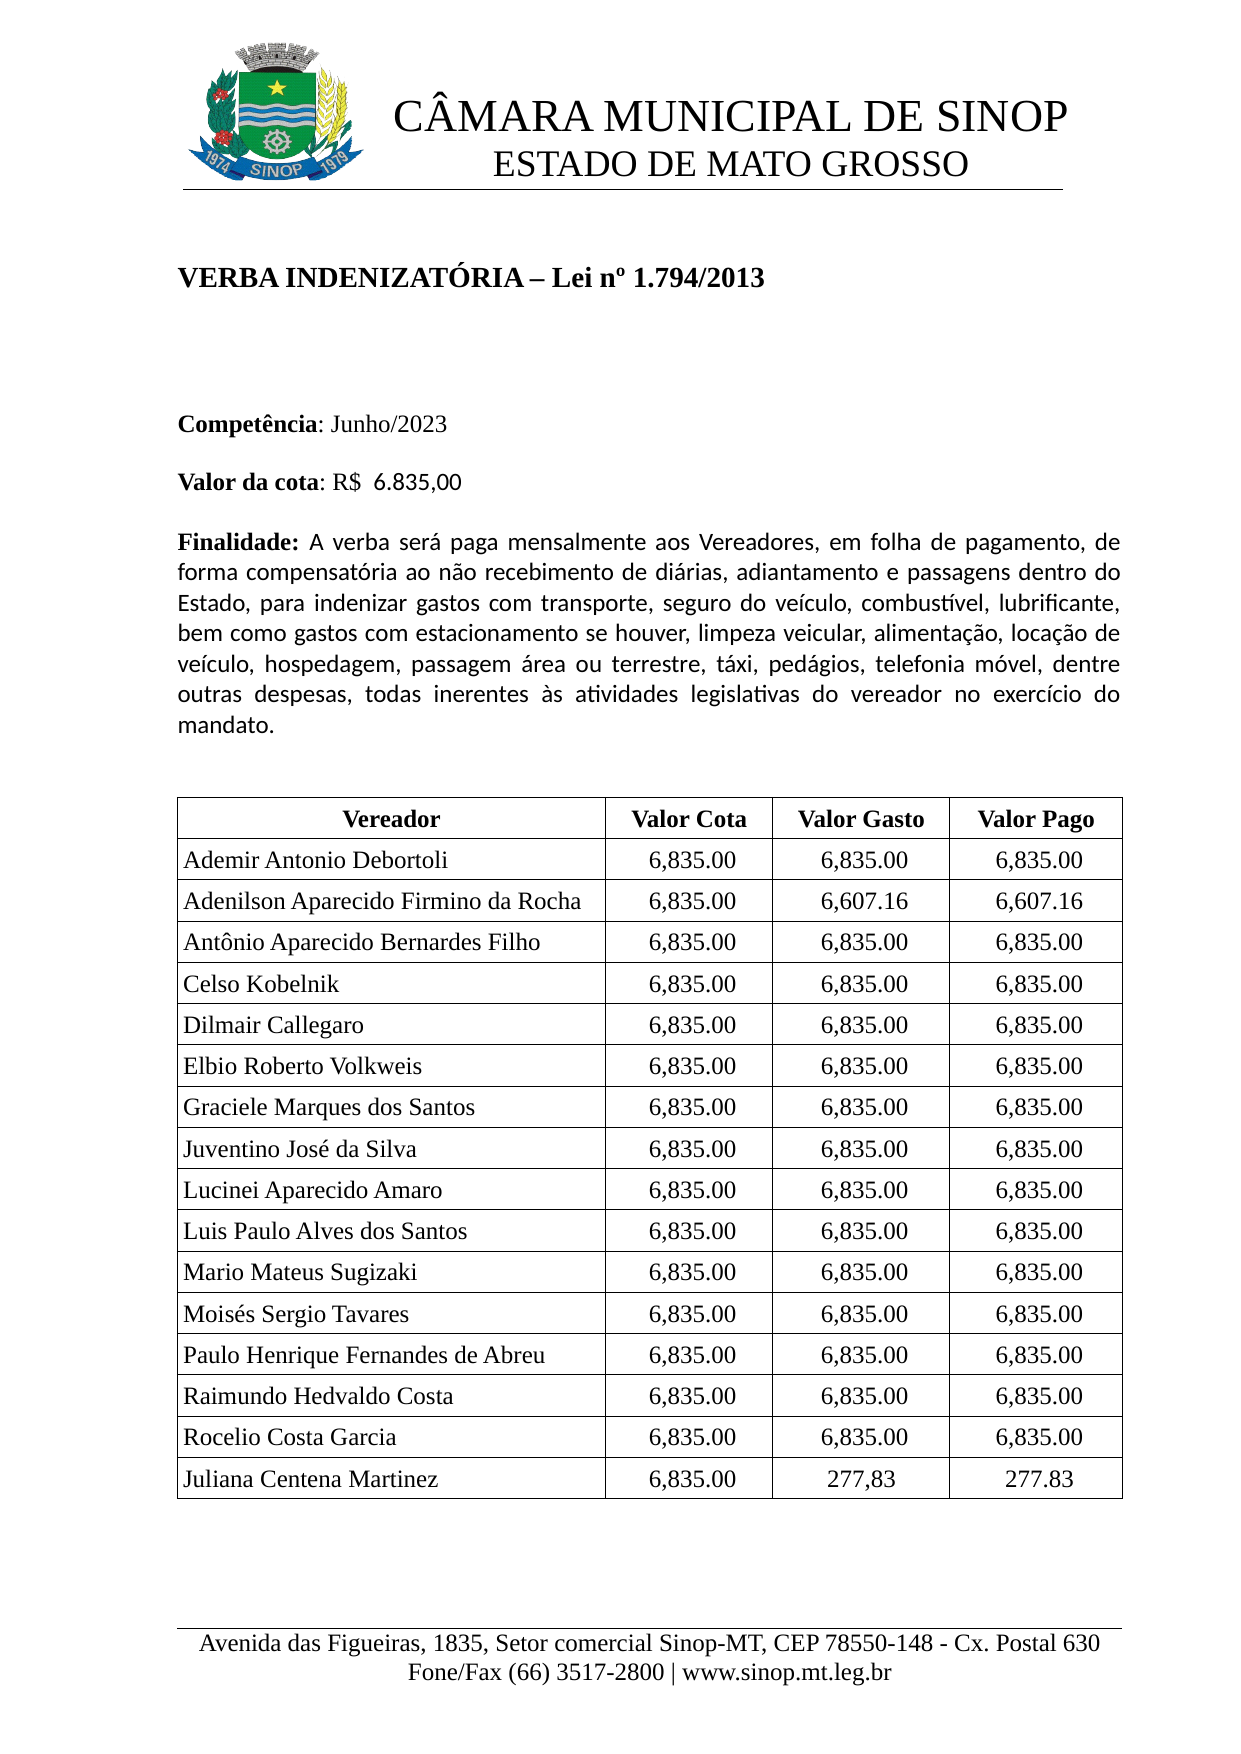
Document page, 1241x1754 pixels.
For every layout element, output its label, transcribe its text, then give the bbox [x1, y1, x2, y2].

table_cell 6.835,00 [950, 1210, 1122, 1251]
table_cell 277,83 [950, 1458, 1122, 1498]
table_cell 6.835,00 [950, 1334, 1122, 1374]
text Valor da cota: R$ 6.835,00 [177, 466, 1122, 497]
table_cell Dilmair Callegaro [178, 1004, 605, 1044]
table_cell Lucinei Aparecido Amaro [178, 1169, 605, 1209]
table_cell 6.835,00 [773, 1169, 949, 1209]
table_cell 6.835,00 [950, 1252, 1122, 1292]
table_cell 6.835,00 [773, 1375, 949, 1416]
text VERBA INDENIZATÓRIA – Lei nº 1.794/2013 [177, 260, 1122, 294]
table_header Valor Cota [606, 798, 772, 838]
table_cell 6.835,00 [773, 1334, 949, 1374]
table_cell 6.835,00 [950, 1128, 1122, 1168]
table_cell 6.835,00 [950, 1004, 1122, 1044]
table_cell 6.835,00 [950, 1293, 1122, 1333]
table_cell Raimundo Hedvaldo Costa [178, 1375, 605, 1416]
table_cell Celso Kobelnik [178, 963, 605, 1003]
table_cell 6.607,16 [950, 880, 1122, 921]
table_cell 6.835,00 [606, 1252, 772, 1292]
table_cell Luis Paulo Alves dos Santos [178, 1210, 605, 1251]
table_cell Juliana Centena Martinez [178, 1458, 605, 1498]
table_cell 6.835,00 [606, 1375, 772, 1416]
table_cell Adenilson Aparecido Firmino da Rocha [178, 880, 605, 921]
table_cell 6.835,00 [950, 1087, 1122, 1127]
table_cell 6.835,00 [773, 1045, 949, 1086]
table_cell 6.835,00 [773, 1293, 949, 1333]
table_header Valor Gasto [773, 798, 949, 838]
table_cell 6.835,00 [950, 1045, 1122, 1086]
table_cell 6.835,00 [950, 922, 1122, 962]
table_cell 6.835,00 [606, 1045, 772, 1086]
table_cell 6.835,00 [606, 1169, 772, 1209]
table_cell 6.835,00 [606, 1458, 772, 1498]
table_cell Antônio Aparecido Bernardes Filho [178, 922, 605, 962]
table_cell 6.835,00 [606, 922, 772, 962]
text Finalidade: A verba será paga mensalmente aos Vereadores, em folha de pagamento, de forma compensatória ao não recebimento de diárias, adiantamento e passagens dentro do Estado, para indenizar gastos com transporte, seguro do veículo, combustível, lubrificante, bem como gastos com estacionamento se houver, limpeza veicular, alimentação, locação de veículo, hospedagem, passagem área ou terrestre, táxi, pedágios, telefonia móvel, dentre outras despesas, todas inerentes às atividades legislativas do vereador no exercício do mandato. [177, 526, 1122, 739]
table_cell 6.835,00 [950, 1417, 1122, 1457]
table_cell 6.835,00 [773, 922, 949, 962]
table_cell Elbio Roberto Volkweis [178, 1045, 605, 1086]
table_header Valor Pago [950, 798, 1122, 838]
table_cell 6.835,00 [773, 839, 949, 879]
table_cell 6.835,00 [606, 880, 772, 921]
table_cell Graciele Marques dos Santos [178, 1087, 605, 1127]
table_cell 6.835,00 [950, 963, 1122, 1003]
table_cell 6.835,00 [606, 1087, 772, 1127]
table_cell 6.835,00 [950, 1169, 1122, 1209]
table_cell Paulo Henrique Fernandes de Abreu [178, 1334, 605, 1374]
table_cell 6.835,00 [950, 839, 1122, 879]
table_header Vereador [178, 798, 605, 838]
table_cell 6.835,00 [606, 1004, 772, 1044]
table_cell Rocelio Costa Garcia [178, 1417, 605, 1457]
table_cell 6.835,00 [606, 1128, 772, 1168]
table_cell 6.835,00 [773, 1417, 949, 1457]
table_cell Juventino José da Silva [178, 1128, 605, 1168]
table_cell 6.835,00 [606, 1417, 772, 1457]
table_cell 6.835,00 [606, 963, 772, 1003]
table_cell 6.835,00 [773, 963, 949, 1003]
table_cell 277,83 [773, 1458, 949, 1498]
table_cell 6.835,00 [950, 1375, 1122, 1416]
picture [187, 42, 364, 181]
table_cell 6.835,00 [606, 1210, 772, 1251]
table_cell 6.835,00 [606, 1293, 772, 1333]
table_cell 6.835,00 [773, 1128, 949, 1168]
table_cell 6.835,00 [773, 1252, 949, 1292]
table_cell 6.835,00 [773, 1004, 949, 1044]
table_cell Mario Mateus Sugizaki [178, 1252, 605, 1292]
table_cell Ademir Antonio Debortoli [178, 839, 605, 879]
table_cell Moisés Sergio Tavares [178, 1293, 605, 1333]
text Competência: Junho/2023 [177, 409, 1122, 438]
table_cell 6.835,00 [773, 1210, 949, 1251]
table_cell 6.607,16 [773, 880, 949, 921]
table_cell 6.835,00 [606, 839, 772, 879]
table_cell 6.835,00 [606, 1334, 772, 1374]
table_cell 6.835,00 [773, 1087, 949, 1127]
